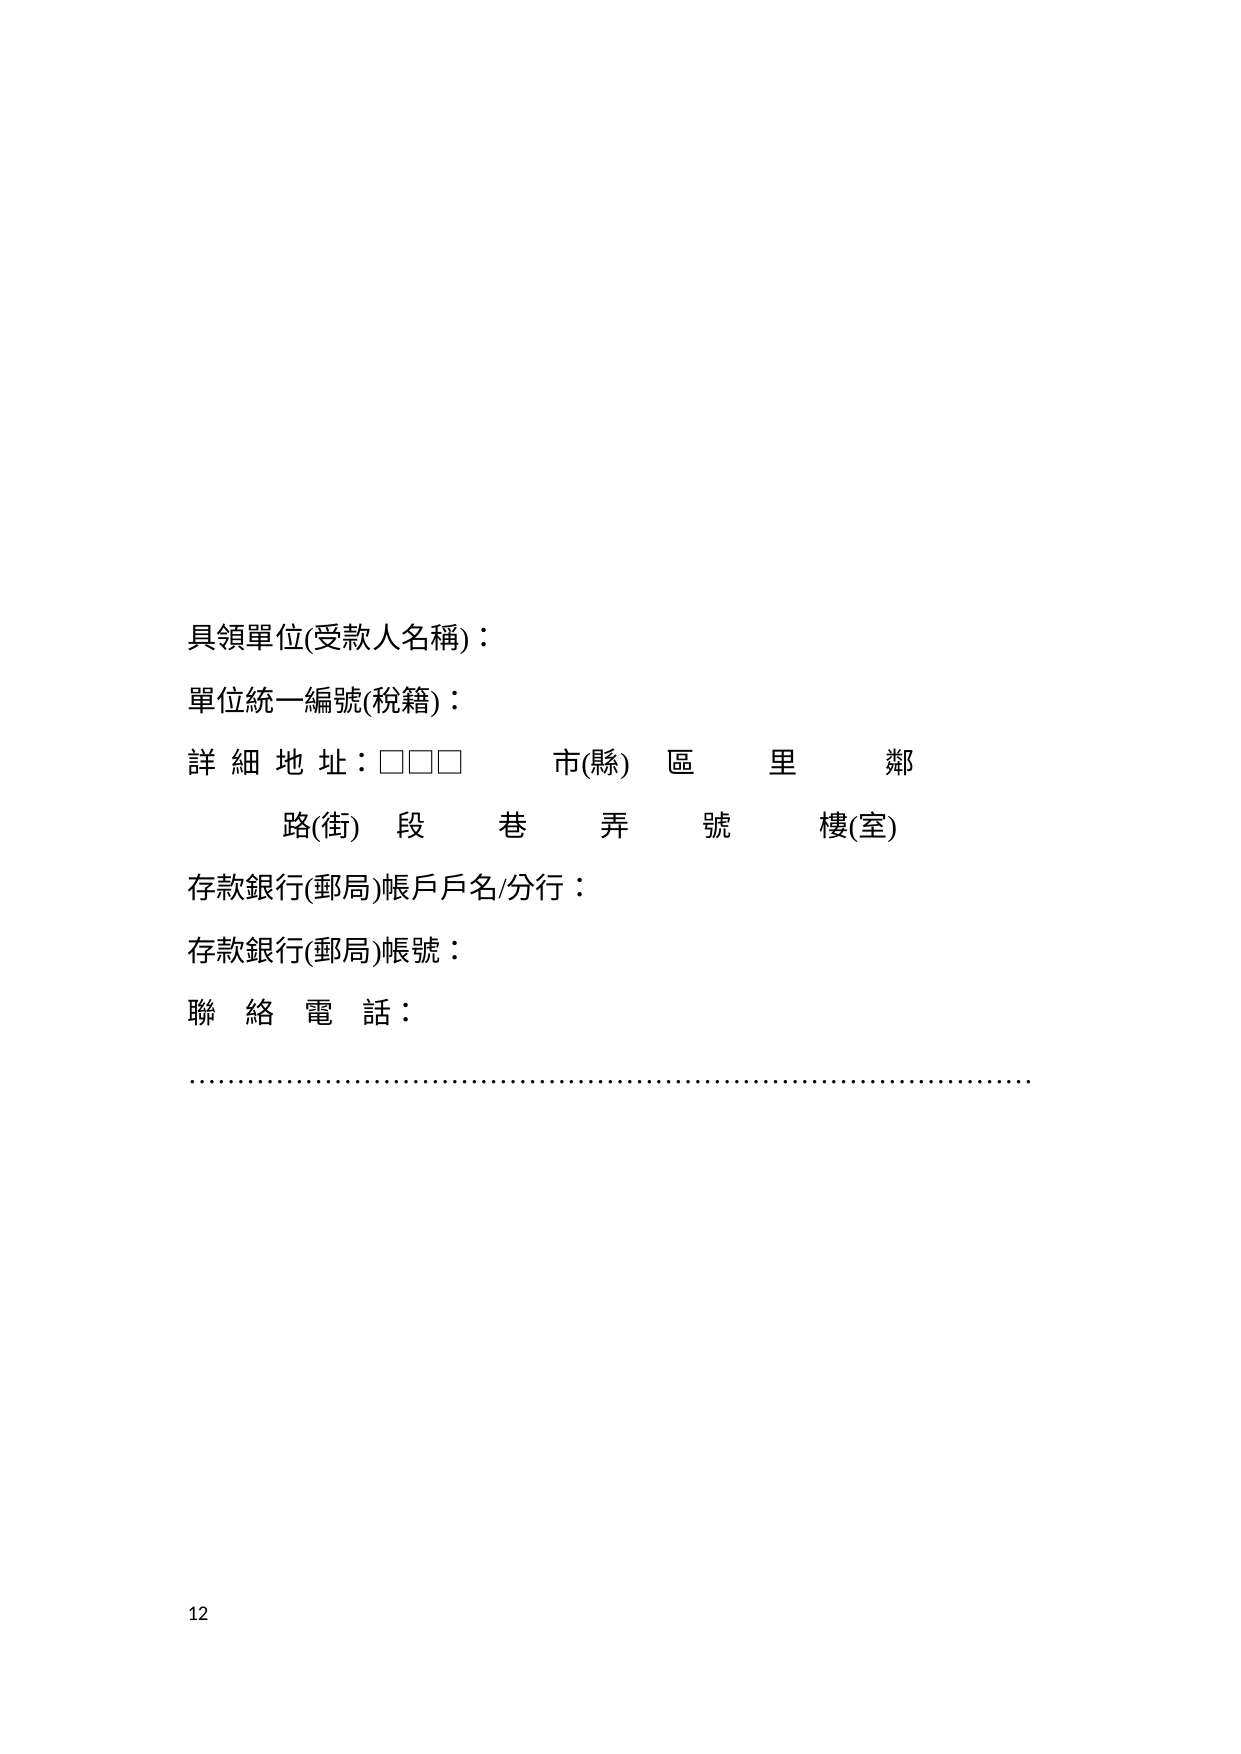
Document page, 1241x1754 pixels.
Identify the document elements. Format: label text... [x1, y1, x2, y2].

text 存款銀行(郵局)帳戶戶名/分行： [187, 844, 1053, 907]
text 詳 細 地 址：□□□ 市(縣) 區 里 鄰 [187, 719, 1053, 782]
text 聯 絡 電 話： [187, 969, 1053, 1032]
text 單位統一編號(稅籍)： [187, 657, 1053, 719]
text …………………………………………………………………………… [187, 1032, 1053, 1094]
text 路(街) 段 巷 弄 號 樓(室) [187, 782, 1053, 844]
text 存款銀行(郵局)帳號： [187, 907, 1053, 969]
text 具領單位(受款人名稱)： [187, 594, 1053, 657]
